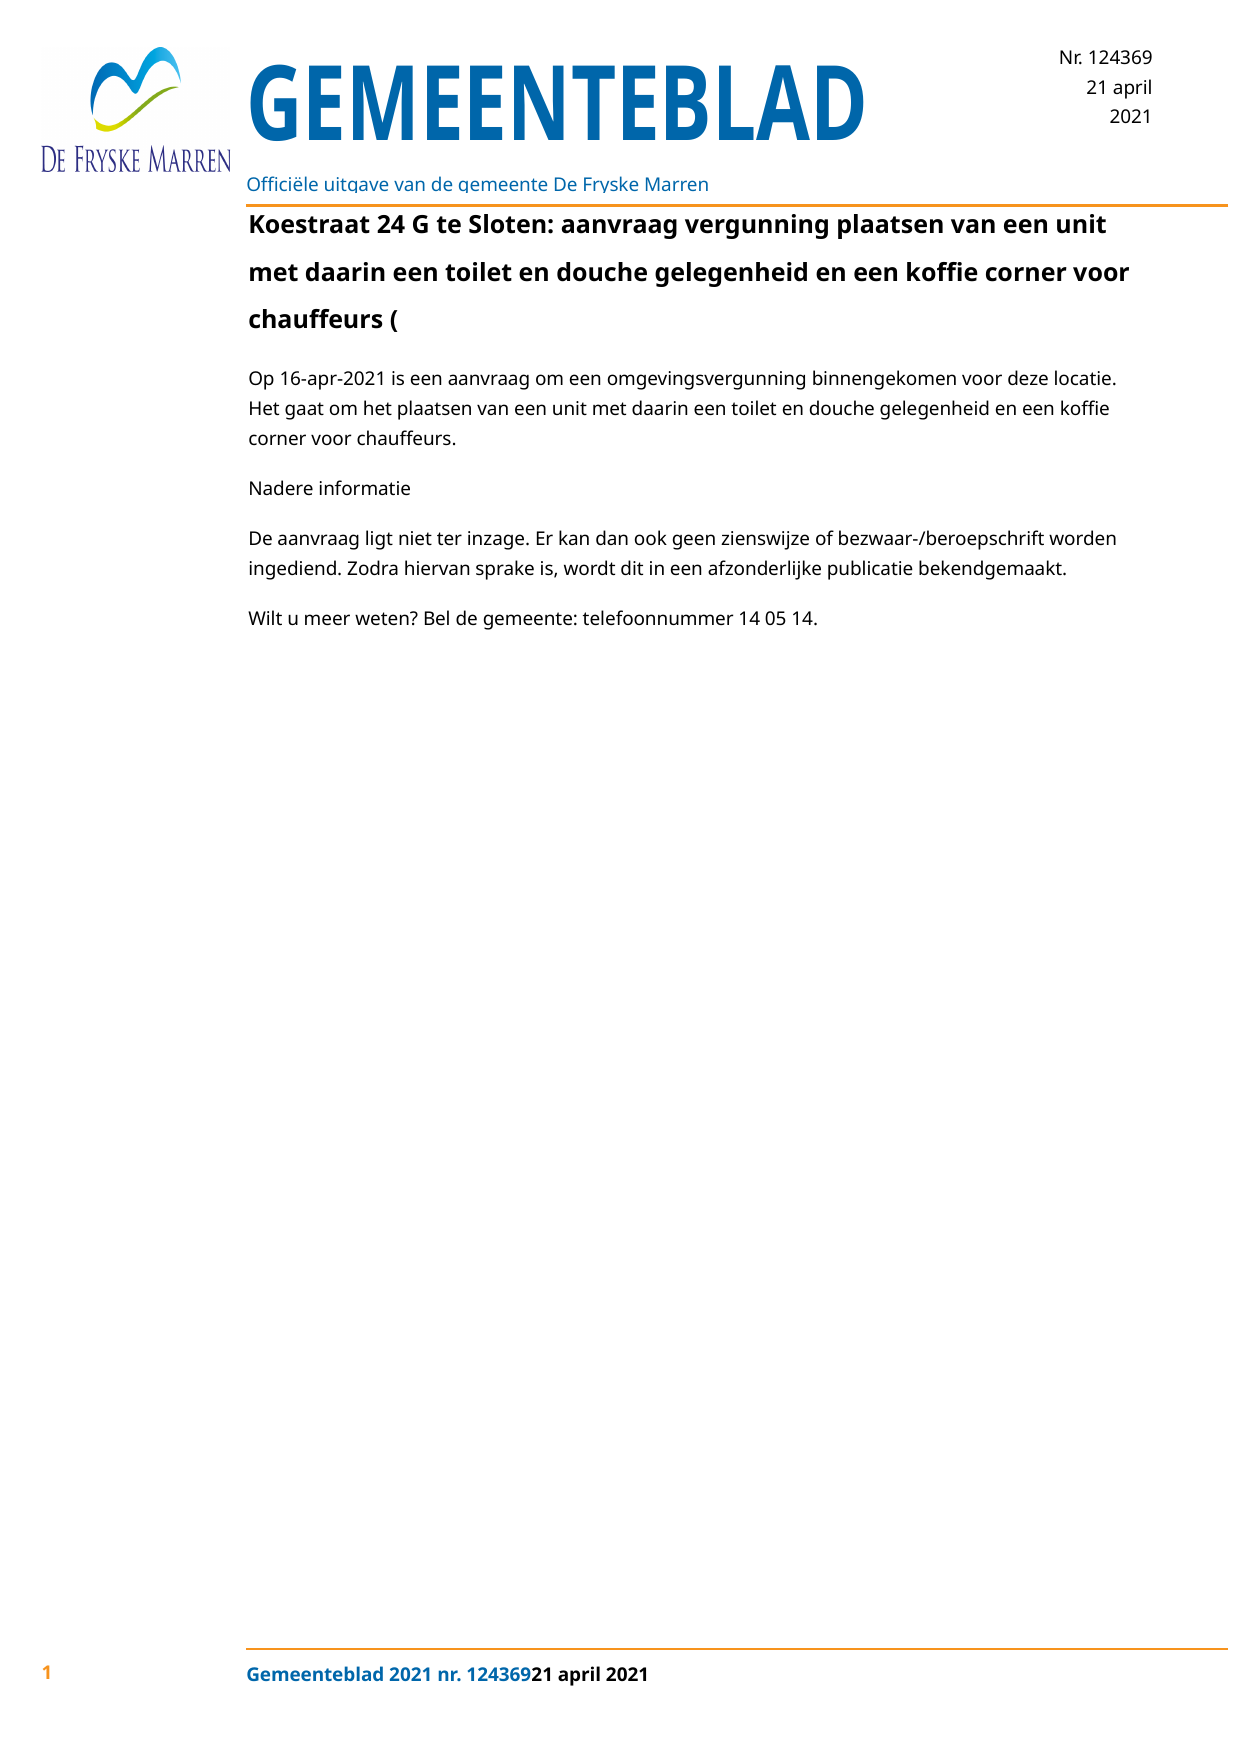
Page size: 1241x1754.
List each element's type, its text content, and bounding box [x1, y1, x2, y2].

text Wilt u meer weten? Bel de gemeente: telefoonnummer 14 05 14. [248, 606, 1152, 631]
picture [41, 47, 231, 172]
text Op 16-apr-2021 is een aanvraag om een omgevingsvergunning binnengekomen voor deze locatie. Het gaat om het plaatsen van een unit met daarin een toilet en douche gelegenheid en een koffie corner voor chauffeurs. [248, 366, 1152, 450]
text De aanvraag ligt niet ter inzage. Er kan dan ook geen zienswijze of bezwaar-/beroepschrift worden ingediend. Zodra hiervan sprake is, wordt dit in een afzonderlijke publicatie bekendgemaakt. [248, 526, 1152, 581]
text Koestraat 24 G te Sloten: aanvraag vergunning plaatsen van een unit met daarin een toilet en douche gelegenheid en een koffie corner voor chauffeurs ( [248, 207, 1152, 336]
text Nadere informatie [248, 475, 1152, 501]
